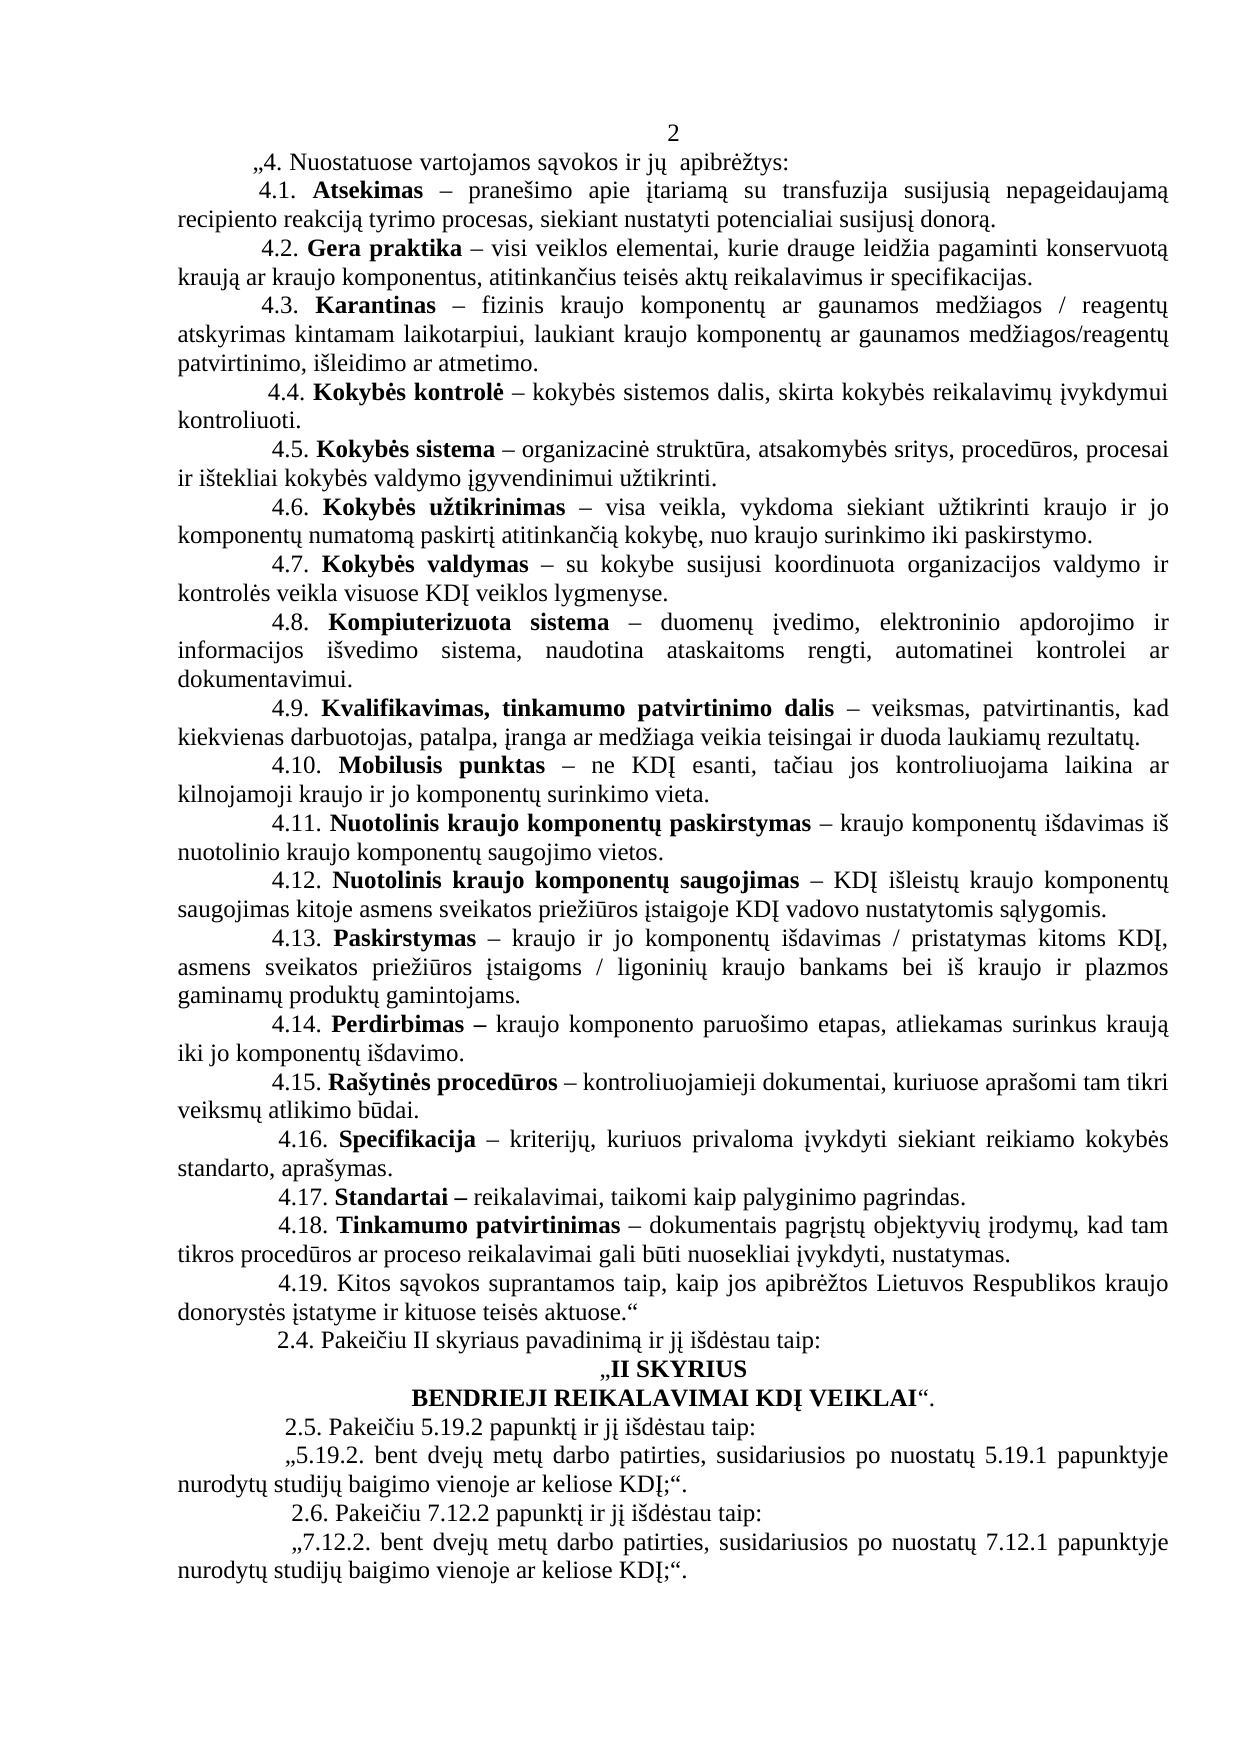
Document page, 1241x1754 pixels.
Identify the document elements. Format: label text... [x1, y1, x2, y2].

text „4. Nuostatuose vartojamos sąvokos ir jų apibrėžtys: [177, 147, 1169, 176]
text 4.3. Karantinas – fizinis kraujo komponentų ar gaunamos medžiagos / reagentų atskyrimas kintamam laikotarpiui, laukiant kraujo komponentų ar gaunamos medžiagos/reagentų patvirtinimo, išleidimo ar atmetimo. [177, 291, 1169, 377]
text „II SKYRIUS [177, 1354, 1169, 1383]
text „7.12.2. bent dvejų metų darbo patirties, susidariusios po nuostatų 7.12.1 papunktyje nurodytų studijų baigimo vienoje ar keliose KDĮ;“. [177, 1527, 1169, 1584]
text 4.4. Kokybės kontrolė – kokybės sistemos dalis, skirta kokybės reikalavimų įvykdymui kontroliuoti. [177, 377, 1169, 434]
text 4.8. Kompiuterizuota sistema – duomenų įvedimo, elektroninio apdorojimo ir informacijos išvedimo sistema, naudotina ataskaitoms rengti, automatinei kontrolei ar dokumentavimui. [177, 607, 1169, 693]
text „5.19.2. bent dvejų metų darbo patirties, susidariusios po nuostatų 5.19.1 papunktyje nurodytų studijų baigimo vienoje ar keliose KDĮ;“. [177, 1441, 1169, 1498]
text 4.11. Nuotolinis kraujo komponentų paskirstymas – kraujo komponentų išdavimas iš nuotolinio kraujo komponentų saugojimo vietos. [177, 808, 1169, 866]
text 4.5. Kokybės sistema – organizacinė struktūra, atsakomybės sritys, procedūros, procesai ir ištekliai kokybės valdymo įgyvendinimui užtikrinti. [177, 434, 1169, 492]
text 4.14. Perdirbimas – kraujo komponento paruošimo etapas, atliekamas surinkus kraują iki jo komponentų išdavimo. [177, 1009, 1169, 1067]
text 4.12. Nuotolinis kraujo komponentų saugojimas – KDĮ išleistų kraujo komponentų saugojimas kitoje asmens sveikatos priežiūros įstaigoje KDĮ vadovo nustatytomis sąlygomis. [177, 866, 1169, 923]
text 4.7. Kokybės valdymas – su kokybe susijusi koordinuota organizacijos valdymo ir kontrolės veikla visuose KDĮ veiklos lygmenyse. [177, 549, 1169, 607]
text 4.19. Kitos sąvokos suprantamos taip, kaip jos apibrėžtos Lietuvos Respublikos kraujo donorystės įstatyme ir kituose teisės aktuose.“ [177, 1268, 1169, 1326]
text 4.13. Paskirstymas – kraujo ir jo komponentų išdavimas / pristatymas kitoms KDĮ, asmens sveikatos priežiūros įstaigoms / ligoninių kraujo bankams bei iš kraujo ir plazmos gaminamų produktų gamintojams. [177, 923, 1169, 1009]
text 4.2. Gera praktika – visi veiklos elementai, kurie drauge leidžia pagaminti konservuotą kraują ar kraujo komponentus, atitinkančius teisės aktų reikalavimus ir specifikacijas. [177, 233, 1169, 291]
text 4.6. Kokybės užtikrinimas – visa veikla, vykdoma siekiant užtikrinti kraujo ir jo komponentų numatomą paskirtį atitinkančią kokybę, nuo kraujo surinkimo iki paskirstymo. [177, 492, 1169, 549]
text 4.10. Mobilusis punktas – ne KDĮ esanti, tačiau jos kontroliuojama laikina ar kilnojamoji kraujo ir jo komponentų surinkimo vieta. [177, 751, 1169, 808]
text 4.17. Standartai – reikalavimai, taikomi kaip palyginimo pagrindas. [177, 1182, 1169, 1211]
text 4.16. Specifikacija – kriterijų, kuriuos privaloma įvykdyti siekiant reikiamo kokybės standarto, aprašymas. [177, 1124, 1169, 1182]
text 2.6. Pakeičiu 7.12.2 papunktį ir jį išdėstau taip: [177, 1498, 1169, 1527]
text 4.1. Atsekimas – pranešimo apie įtariamą su transfuzija susijusią nepageidaujamą recipiento reakciją tyrimo procesas, siekiant nustatyti potencialiai susijusį donorą. [177, 176, 1169, 233]
text 4.18. Tinkamumo patvirtinimas – dokumentais pagrįstų objektyvių įrodymų, kad tam tikros procedūros ar proceso reikalavimai gali būti nuosekliai įvykdyti, nustatymas. [177, 1211, 1169, 1268]
text 2.4. Pakeičiu II skyriaus pavadinimą ir jį išdėstau taip: [177, 1326, 1169, 1354]
text 4.15. Rašytinės procedūros – kontroliuojamieji dokumentai, kuriuose aprašomi tam tikri veiksmų atlikimo būdai. [177, 1067, 1169, 1124]
text 4.9. Kvalifikavimas, tinkamumo patvirtinimo dalis – veiksmas, patvirtinantis, kad kiekvienas darbuotojas, patalpa, įranga ar medžiaga veikia teisingai ir duoda laukiamų rezultatų. [177, 693, 1169, 751]
text 2.5. Pakeičiu 5.19.2 papunktį ir jį išdėstau taip: [177, 1412, 1169, 1441]
text BENDRIEJI REIKALAVIMAI KDĮ VEIKLAI“. [177, 1383, 1169, 1412]
